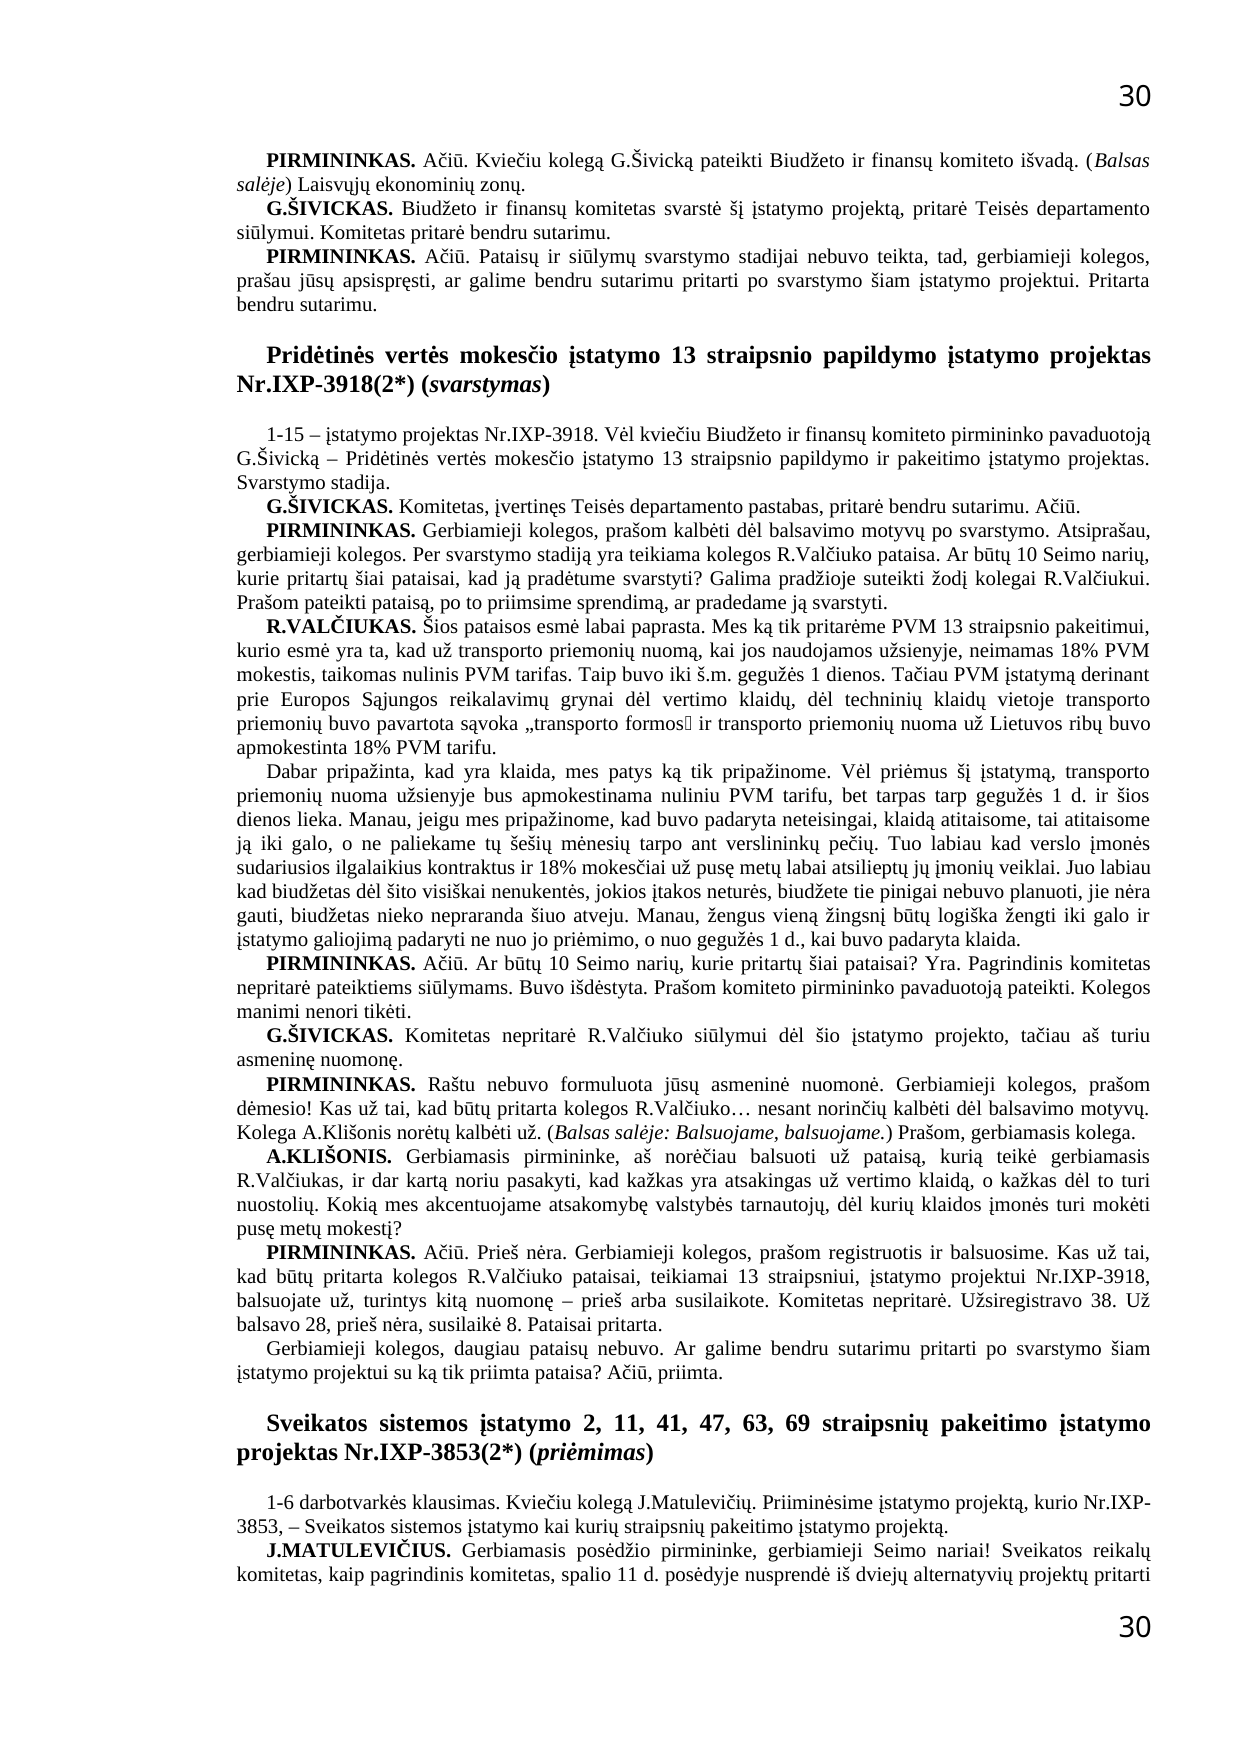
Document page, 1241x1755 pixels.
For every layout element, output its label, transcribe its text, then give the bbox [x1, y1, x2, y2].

text Dabar pripažinta, kad yra klaida, mes patys ką tik pripažinome. Vėl priėmus šį įstatymą, transporto priemonių nuoma užsienyje bus apmokestinama nuliniu PVM tarifu, bet tarpas tarp gegužės 1 d. ir šios dienos lieka. Manau, jeigu mes pripažinome, kad buvo padaryta neteisingai, klaidą atitaisome, tai atitaisome ją iki galo, o ne paliekame tų šešių mėnesių tarpo ant verslininkų pečių. Tuo labiau kad verslo įmonės sudariusios ilgalaikius kontraktus ir 18% mokesčiai už pusę metų labai atsilieptų jų įmonių veiklai. Juo labiau kad biudžetas dėl šito visiškai nenukentės, jokios įtakos neturės, biudžete tie pinigai nebuvo planuoti, jie nėra gauti, biudžetas nieko nepraranda šiuo atveju. Manau, žengus vieną žingsnį būtų logiška žengti iki galo ir įstatymo galiojimą padaryti ne nuo jo priėmimo, o nuo gegužės 1 d., kai buvo padaryta klaida. [236, 759, 1152, 951]
text G.ŠIVICKAS. Biudžeto ir finansų komitetas svarstė šį įstatymo projektą, pritarė Teisės departamento siūlymui. Komitetas pritarė bendru sutarimu. [236, 196, 1152, 244]
text 1-6 darbotvarkės klausimas. Kviečiu kolegą J.Matulevičių. Priiminėsime įstatymo projektą, kurio Nr.IXP-3853, – Sveikatos sistemos įstatymo kai kurių straipsnių pakeitimo įstatymo projektą. [236, 1490, 1152, 1538]
text PIRMININKAS. Raštu nebuvo formuluota jūsų asmeninė nuomonė. Gerbiamieji kolegos, prašom dėmesio! Kas už tai, kad būtų pritarta kolegos R.Valčiuko… nesant norinčių kalbėti dėl balsavimo motyvų. Kolega A.Klišonis norėtų kalbėti už. (Balsas salėje: Balsuojame, balsuojame.) Prašom, gerbiamasis kolega. [236, 1071, 1152, 1144]
text G.ŠIVICKAS. Komitetas, įvertinęs Teisės departamento pastabas, pritarė bendru sutarimu. Ačiū. [236, 494, 1152, 518]
text 1-15 – įstatymo projektas Nr.IXP-3918. Vėl kviečiu Biudžeto ir finansų komiteto pirmininko pavaduotoją G.Šivicką – Pridėtinės vertės mokesčio įstatymo 13 straipsnio papildymo ir pakeitimo įstatymo projektas. Svarstymo stadija. [236, 422, 1152, 494]
text Pridėtinės vertės mokesčio įstatymo 13 straipsnio papildymo įstatymo projektas Nr.IXP-3918(2*) (svarstymas) [236, 340, 1152, 398]
text A.KLIŠONIS. Gerbiamasis pirmininke, aš norėčiau balsuoti už pataisą, kurią teikė gerbiamasis R.Valčiukas, ir dar kartą noriu pasakyti, kad kažkas yra atsakingas už vertimo klaidą, o kažkas dėl to turi nuostolių. Kokią mes akcentuojame atsakomybę valstybės tarnautojų, dėl kurių klaidos įmonės turi mokėti pusę metų mokestį? [236, 1144, 1152, 1240]
text PIRMININKAS. Ačiū. Ar būtų 10 Seimo narių, kurie pritartų šiai pataisai? Yra. Pagrindinis komitetas nepritarė pateiktiems siūlymams. Buvo išdėstyta. Prašom komiteto pirmininko pavaduotoją pateikti. Kolegos manimi nenori tikėti. [236, 951, 1152, 1023]
text Gerbiamieji kolegos, daugiau pataisų nebuvo. Ar galime bendru sutarimu pritarti po svarstymo šiam įstatymo projektui su ką tik priimta pataisa? Ačiū, priimta. [236, 1336, 1152, 1384]
text Sveikatos sistemos įstatymo 2, 11, 41, 47, 63, 69 straipsnių pakeitimo įstatymo projektas Nr.IXP-3853(2*) (priėmimas) [236, 1408, 1152, 1466]
text PIRMININKAS. Ačiū. Prieš nėra. Gerbiamieji kolegos, prašom registruotis ir balsuosime. Kas už tai, kad būtų pritarta kolegos R.Valčiuko pataisai, teikiamai 13 straipsniui, įstatymo projektui Nr.IXP-3918, balsuojate už, turintys kitą nuomonę – prieš arba susilaikote. Komitetas nepritarė. Užsiregistravo 38. Už balsavo 28, prieš nėra, susilaikė 8. Pataisai pritarta. [236, 1240, 1152, 1336]
text PIRMININKAS. Ačiū. Pataisų ir siūlymų svarstymo stadijai nebuvo teikta, tad, gerbiamieji kolegos, prašau jūsų apsispręsti, ar galime bendru sutarimu pritarti po svarstymo šiam įstatymo projektui. Pritarta bendru sutarimu. [236, 244, 1152, 316]
text PIRMININKAS. Gerbiamieji kolegos, prašom kalbėti dėl balsavimo motyvų po svarstymo. Atsiprašau, gerbiamieji kolegos. Per svarstymo stadiją yra teikiama kolegos R.Valčiuko pataisa. Ar būtų 10 Seimo narių, kurie pritartų šiai pataisai, kad ją pradėtume svarstyti? Galima pradžioje suteikti žodį kolegai R.Valčiukui. Prašom pateikti pataisą, po to priimsime sprendimą, ar pradedame ją svarstyti. [236, 518, 1152, 614]
text G.ŠIVICKAS. Komitetas nepritarė R.Valčiuko siūlymui dėl šio įstatymo projekto, tačiau aš turiu asmeninę nuomonę. [236, 1023, 1152, 1071]
text R.VALČIUKAS. Šios pataisos esmė labai paprasta. Mes ką tik pritarėme PVM 13 straipsnio pakeitimui, kurio esmė yra ta, kad už transporto priemonių nuomą, kai jos naudojamos užsienyje, neimamas 18% PVM mokestis, taikomas nulinis PVM tarifas. Taip buvo iki š.m. gegužės 1 dienos. Tačiau PVM įstatymą derinant prie Europos Sąjungos reikalavimų grynai dėl vertimo klaidų, dėl techninių klaidų vietoje transporto priemonių buvo pavartota sąvoka „transporto formos ir transporto priemonių nuoma už Lietuvos ribų buvo apmokestinta 18% PVM tarifu. [236, 614, 1152, 759]
text J.MATULEVIČIUS. Gerbiamasis posėdžio pirmininke, gerbiamieji Seimo nariai! Sveikatos reikalų komitetas, kaip pagrindinis komitetas, spalio 11 d. posėdyje nusprendė iš dviejų alternatyvių projektų pritarti [236, 1538, 1152, 1586]
text PIRMININKAS. Ačiū. Kviečiu kolegą G.Šivicką pateikti Biudžeto ir finansų komiteto išvadą. (Balsas salėje) Laisvųjų ekonominių zonų. [236, 148, 1152, 196]
